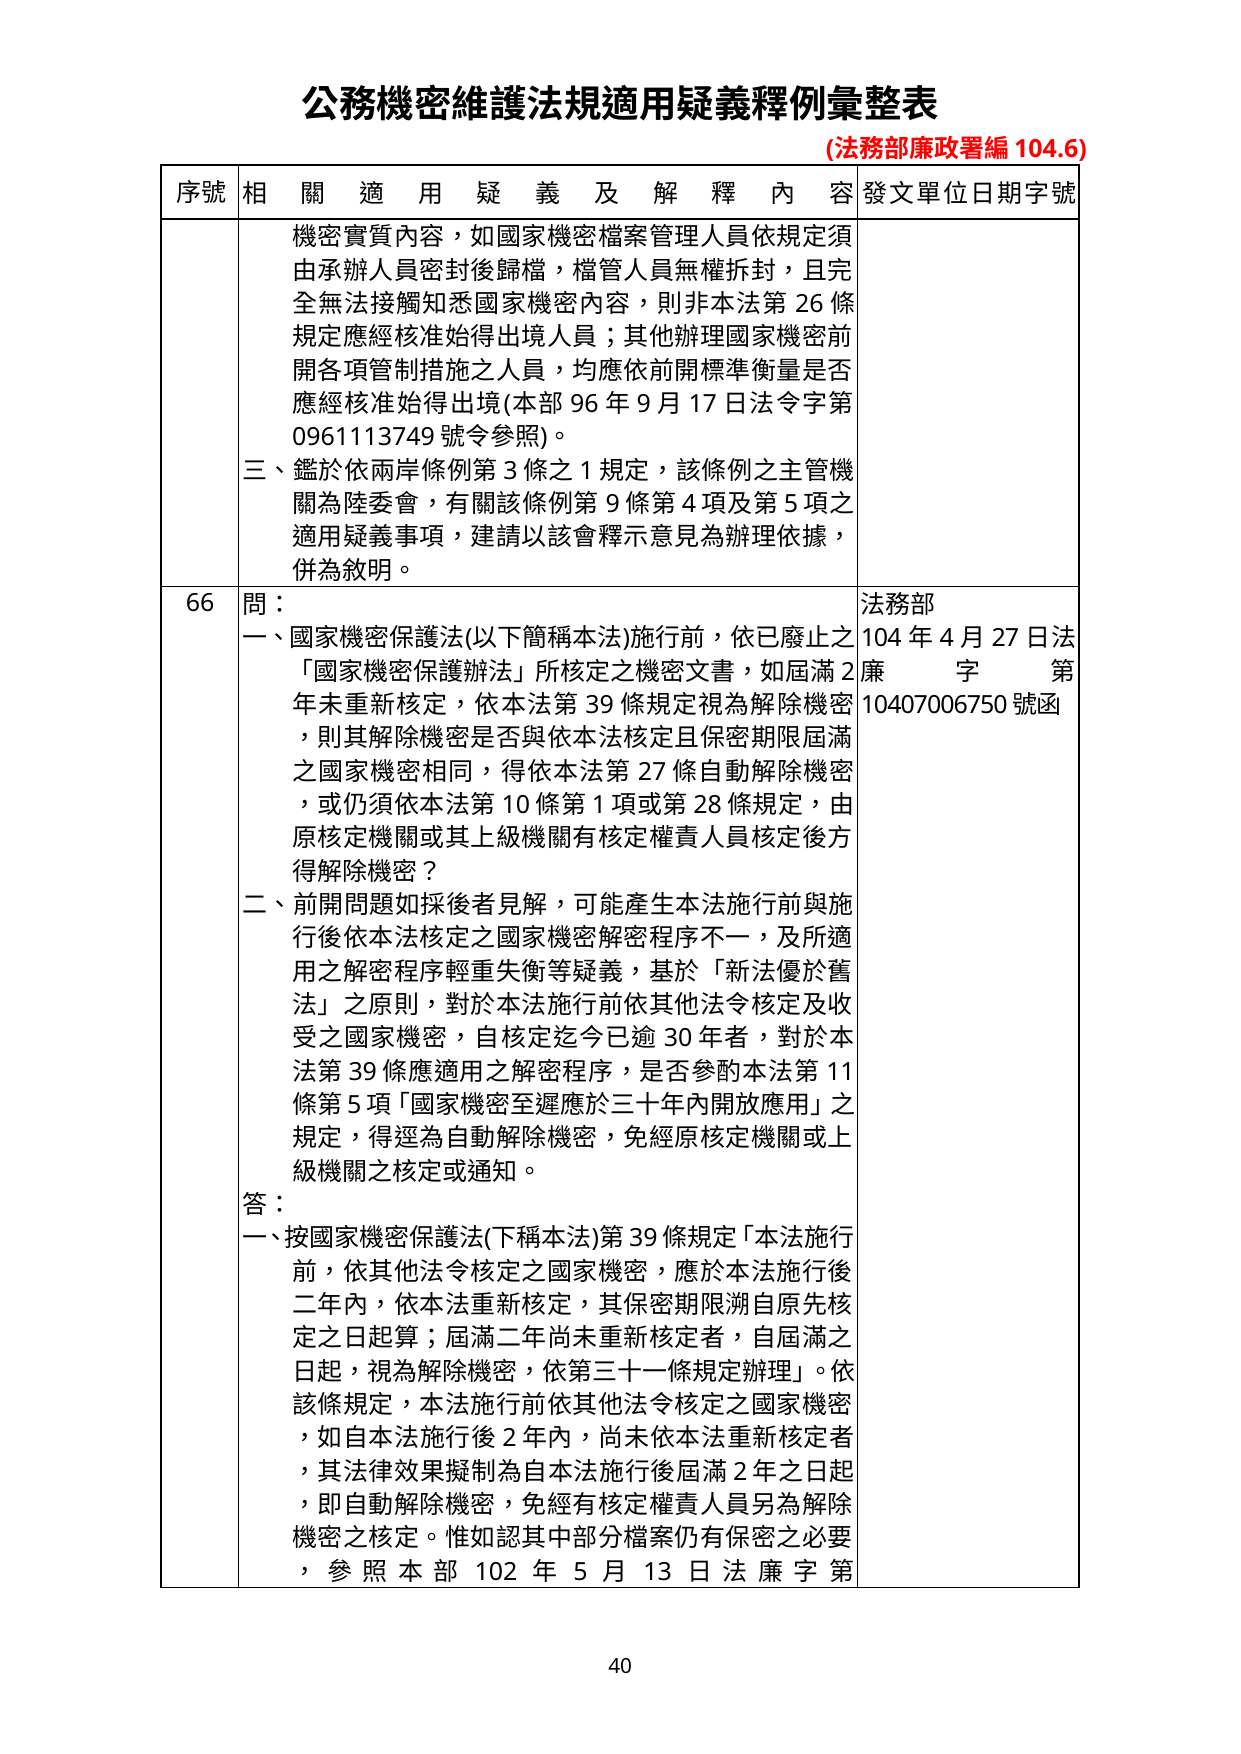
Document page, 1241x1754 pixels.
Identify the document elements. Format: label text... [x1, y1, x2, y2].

table_cell [162, 220, 238, 586]
table_header 發文單位日期字號 [858, 166, 1078, 218]
table_cell 66 [162, 587, 238, 1587]
table_header 序號 [162, 166, 238, 218]
table_cell 問： 一、國家機密保護法(以下簡稱本法)施行前，依已廢止之「國家機密保護辦法」所核定之機密文書，如屆滿2年未重新核定，依本法第39條規定視為解除機密，則其解除機密是否與依本法核定且保密期限屆滿之國家機密相同，得依本法第27條自動解除機密，或仍須依本法第10條第1項或第28條規定，由原核定機關或其上級機關有核定權責人員核定後方得解除機密？ 二、前開問題如採後者見解，可能產生本法施行前與施行後依本法核定之國家機密解密程序不一，及所適用之解密程序輕重失衡等疑義，基於「新法優於舊法」之原則，對於本法施行前依其他法令核定及收受之國家機密，自核定迄今已逾30年者，對於本法第39條應適用之解密程序，是否參酌本法第11條第5項「國家機密至遲應於三十年內開放應用」之規定，得逕為自動解除機密，免經原核定機關或上級機關之核定或通知。 答： 一、按國家機密保護法(下稱本法)第39條規定「本法施行前，依其他法令核定之國家機密，應於本法施行後二年內，依本法重新核定，其保密期限溯自原先核定之日起算；屆滿二年尚未重新核定者，自屆滿之日起，視為解除機密，依第三十一條規定辦理」。依該條規定，本法施行前依其他法令核定之國家機密，如自本法施行後2年內，尚未依本法重新核定者，其法律效果擬制為自本法施行後屆滿2年之日起，即自動解除機密，免經有核定權責人員另為解除機密之核定。惟如認其中部分檔案仍有保密之必要，參照本部102年5月13日法廉字第 [239, 587, 857, 1587]
table_cell 法務部 104年4月27日法廉字第10407006750號函 [858, 587, 1078, 1587]
table_cell [858, 220, 1078, 586]
table_header 相關適用疑義及解釋內容 [239, 166, 857, 218]
table_cell 問：依「臺灣地區與大陸地區人民關係條例」(以下簡稱兩岸條例)第9條第4項第2款至第4款之規定，臺灣地區人民具有於國防、外交、科技、情治、大陸事務或其他經核定與國家安全相關機關從事涉及國家機密業務人員、受前開機關委託從事涉及國家機密公務之個人或民間團體、機構成員，或前開人員退離職未滿三年者，進入大陸地區應經申請，並經內政部會同國家安全局、行政院大陸委員會(以下簡稱陸委會)及本部組成之審查會審查許可。另依該條第5項規定，有關前開人員涉及國家機密之認定，由（原）服務機關、委託機關或受託團體、機構依相關規定及業務性質辦理；復依該項立法理由略以，對於兩岸條例所列人員，其涉及國家機密之認定，係由（原）服務機關、委託機關或受託團體、機構參酌國家機密保護辦法(已廢止)、國家機密保護法草案(按兩岸條例制定時，國家機密保護法尚未立法通過)及相關規定，與申請人(曾)擔任業務之性質審酌辦理。基上，前開條文所稱涉及國家機密業務人員，與國家機密保護法第26條第1項所定辦理國家機密事項人員，兩者所稱「國家機密」是否相同？若不相同，則差異為何？其適用範圍、對象之差異為何？ 答： 一、國家機密保護法(以下簡稱本法)所稱「國家機密」，依本法第2條規定，係指為確保國家安全或利益而有保密之必要，對政府機關持有或保管之資訊，經依本法核定機密等級者。本法有關國家機密之認定，係兼採「實質」與「形式」要件，即對於政府機關持有或保管之資訊，除實質上須其洩漏後足以使國家安全或利益遭受損害以外，形式上並須經依本法有核定權責人員於法定時間內為一定程序之核定，始足當之(本部93年7月15日法政字第0930026347號函參照，如附件1)。另依本法第5條第1項規定，國家機密之核定，應於必要之最小範圍內為之。是以符合前開法定要件之國家機密事項，其相關辦理人員方有本法第26條規定之適用，合先敘明。 二、有關本法第26條第1項第2款所稱「辦理國家機密事項業務人員」，係指國家機密原核定機關及收受國家機密機關之得知悉、持有或使用該項機密事項業務人員；本法施行細則第18條至第30條，分別對於國家機密之收發、擬辦、會辦、用印、封發、銷毀、複製、會議、保管、移交及使用等管制措施定有明文，惟若前開經手(辦)人員實際上無從接觸知悉國家機密實質內容，如國家機密檔案管理人員依規定須由承辦人員密封後歸檔，檔管人員無權拆封，且完全無法接觸知悉國家機密內容，則非本法第26條規定應經核准始得出境人員；其他辦理國家機密前開各項管制措施之人員，均應依前開標準衡量是否應經核准始得出境(本部96年9月17日法令字第0961113749號令參照)。 三、鑑於依兩岸條例第3條之1規定，該條例之主管機關為陸委會，有關該條例第9條第4項及第5項之適用疑義事項，建請以該會釋示意見為辦理依據，併為敘明。 [239, 220, 857, 586]
